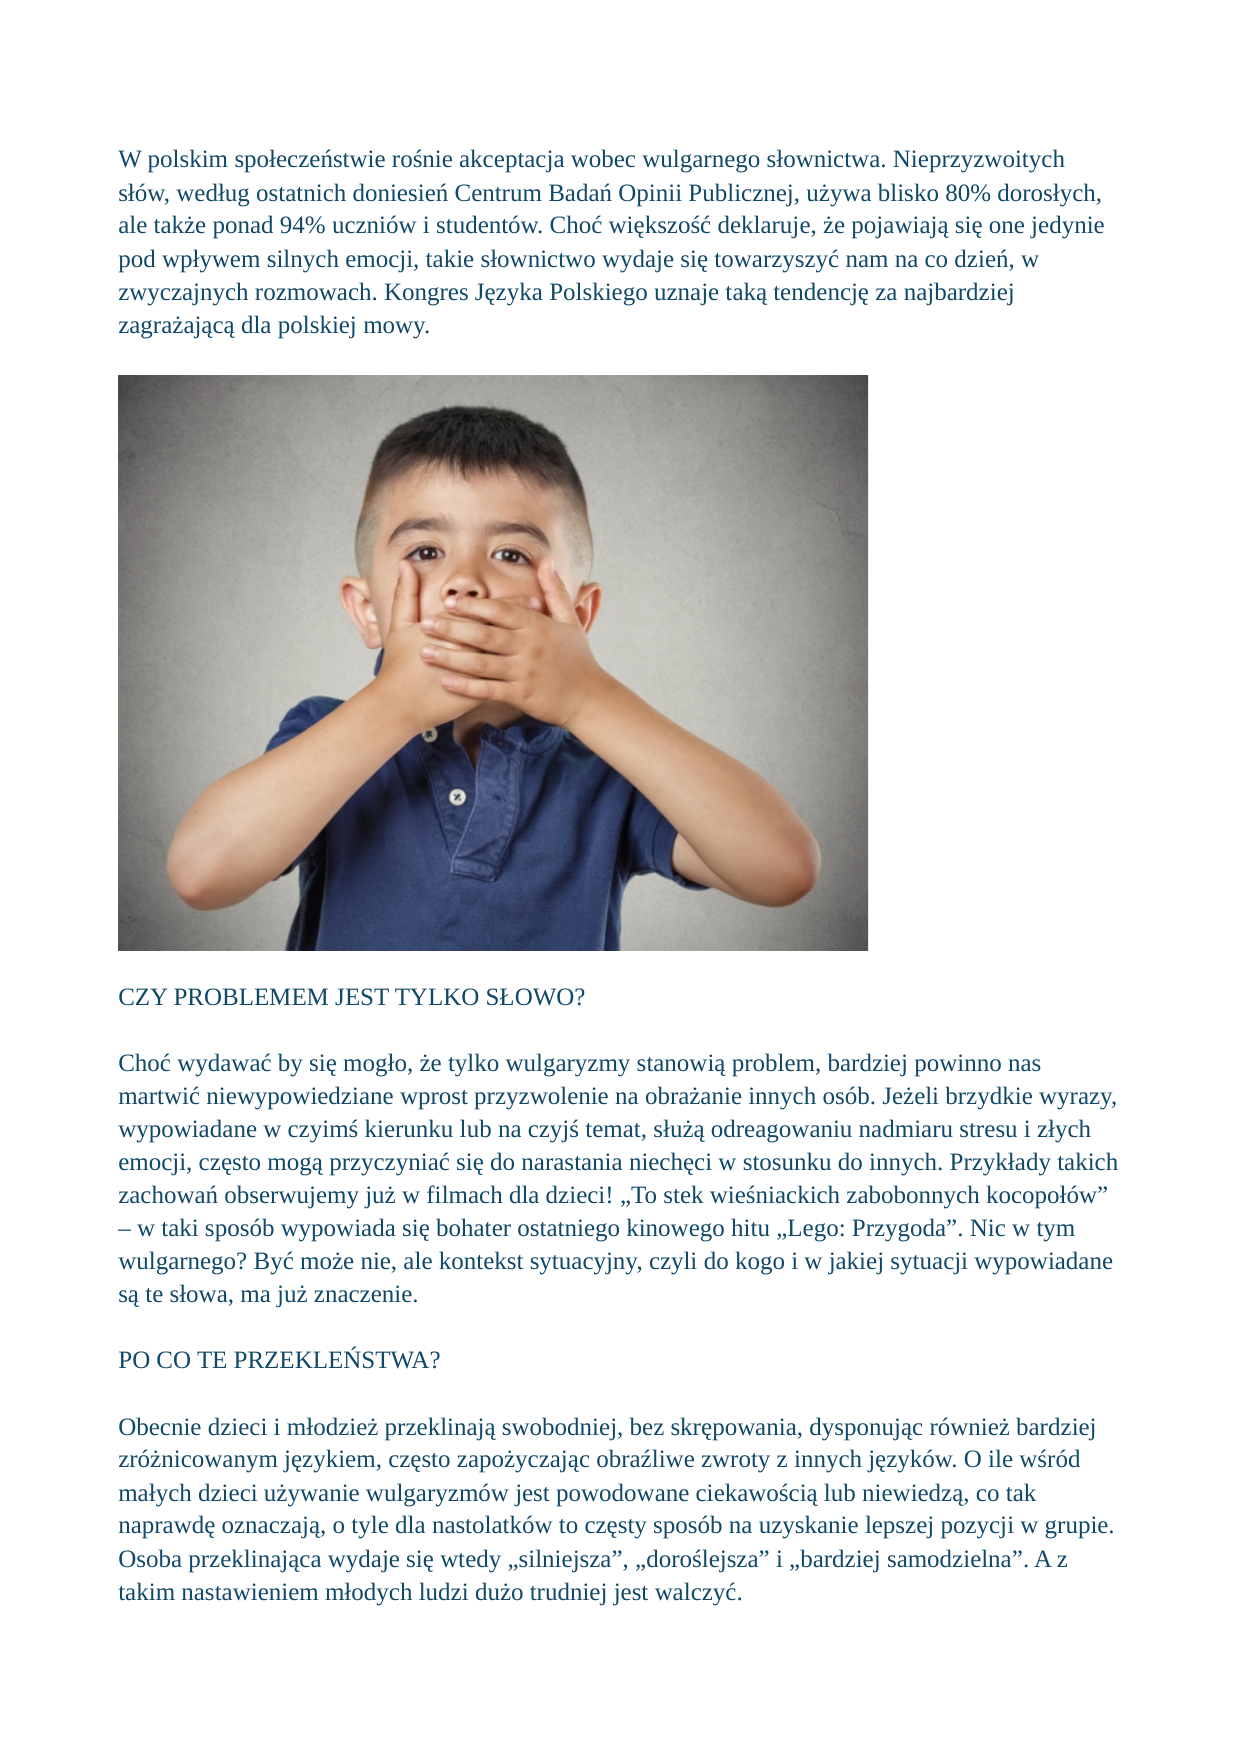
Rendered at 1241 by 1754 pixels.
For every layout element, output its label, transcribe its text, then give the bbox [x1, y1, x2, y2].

picture [118, 375, 869, 951]
text Obecnie dzieci i młodzież przeklinają swobodniej, bez skrępowania, dysponując również bardziej zróżnicowanym językiem, często zapożyczając obraźliwe zwroty z innych języków. O ile wśród małych dzieci używanie wulgaryzmów jest powodowane ciekawością lub niewiedzą, co tak naprawdę oznaczają, o tyle dla nastolatków to częsty sposób na uzyskanie lepszej pozycji w grupie. Osoba przeklinająca wydaje się wtedy „silniejsza”, „doroślejsza” i „bardziej samodzielna”. A z takim nastawieniem młodych ludzi dużo trudniej jest walczyć. [118, 1378, 1122, 1605]
text PO CO TE PRZEKLEŃSTWA? [118, 1312, 1122, 1374]
text CZY PROBLEMEM JEST TYLKO SŁOWO? [118, 955, 1122, 1011]
text Choć wydawać by się mogło, że tylko wulgaryzmy stanowią problem, bardziej powinno nas martwić niewypowiedziane wprost przyzwolenie na obrażanie innych osób. Jeżeli brzydkie wyrazy, wypowiadane w czyimś kierunku lub na czyjś temat, służą odreagowaniu nadmiaru stresu i złych emocji, często mogą przyczyniać się do narastania niechęci w stosunku do innych. Przykłady takich zachowań obserwujemy już w filmach dla dzieci! „To stek wieśniackich zabobonnych kocopołów” – w taki sposób wypowiada się bohater ostatniego kinowego hitu „Lego: Przygoda”. Nic w tym wulgarnego? Być może nie, ale kontekst sytuacyjny, czyli do kogo i w jakiej sytuacji wypowiadane są te słowa, ma już znaczenie. [118, 1015, 1122, 1308]
text W polskim społeczeństwie rośnie akceptacja wobec wulgarnego słownictwa. Nieprzyzwoitych słów, według ostatnich doniesień Centrum Badań Opinii Publicznej, używa blisko 80% dorosłych, ale także ponad 94% uczniów i studentów. Choć większość deklaruje, że pojawiają się one jedynie pod wpływem silnych emocji, takie słownictwo wydaje się towarzyszyć nam na co dzień, w zwyczajnych rozmowach. Kongres Języka Polskiego uznaje taką tendencję za najbardziej zagrażającą dla polskiej mowy. [118, 144, 1122, 338]
